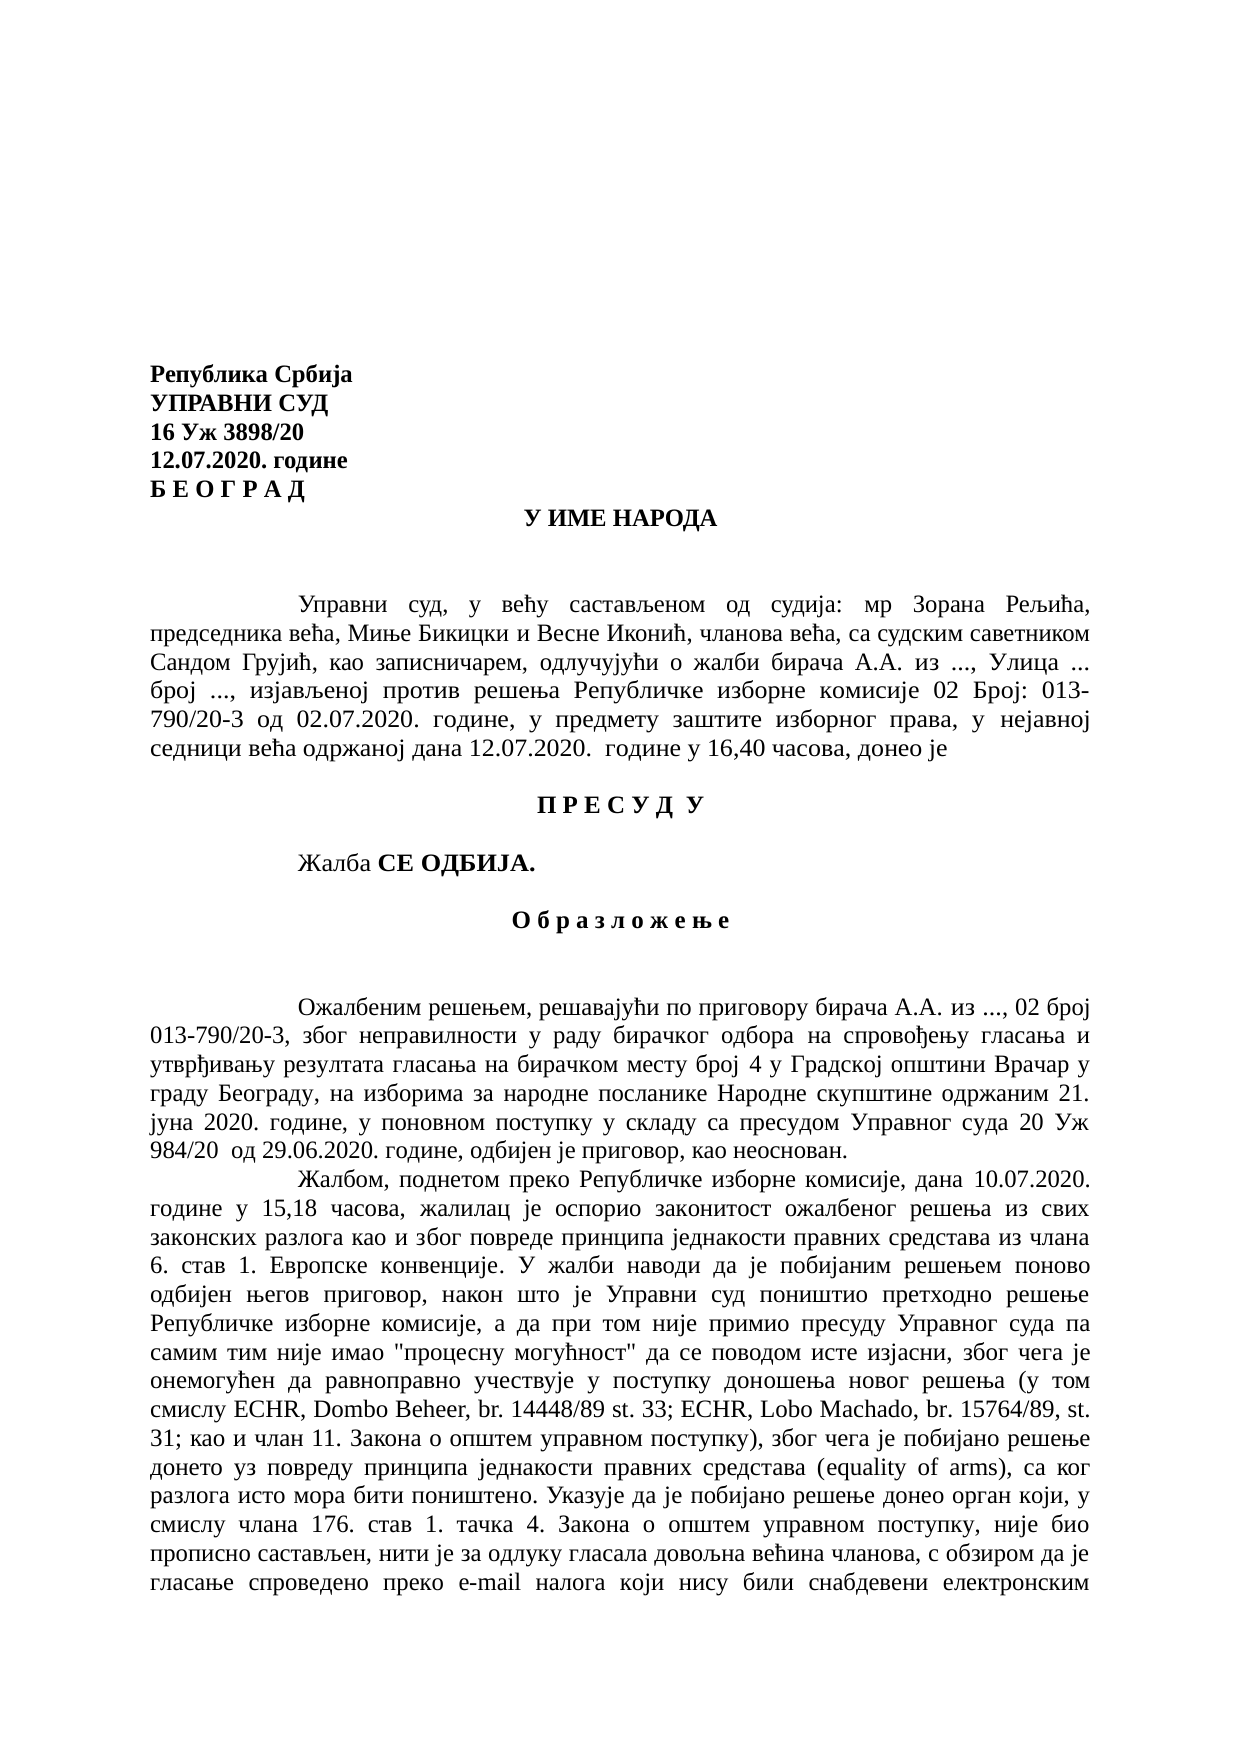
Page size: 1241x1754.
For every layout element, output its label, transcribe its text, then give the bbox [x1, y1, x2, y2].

text Жалбом, поднетом преко Републичке изборне комисије, дана 10.07.2020. године у 15,18 часова, жалилац је оспорио законитост ожалбеног решења из свих законских разлога као и због повреде принципа једнакости правних средстава из члана 6. став 1. Европске конвенције. У жалби наводи да је побијаним решењем поново одбијен његов приговор, након што је Управни суд поништио претходно решење Републичке изборне комисије, а да при том није примио пресуду Управног суда па самим тим није имао "процесну могућност" да се поводом исте изјасни, због чега је онемогућен да равноправно учествује у поступку доношења новог решења (у том смислу ECHR, Dombo Beheer, br. 14448/89 st. 33; ECHR, Lobo Machado, br. 15764/89, st. 31; као и члан 11. Закона о општем управном поступку), због чега је побијано решење донето уз повреду принципа једнакости правних средстава (equality of arms), са ког разлога исто мора бити поништено. Указује да је побијано решење донео орган који, у смислу члана 176. став 1. тачка 4. Закона о општем управном поступку, није био прописно састављен, нити је за одлуку гласала довољна већина чланова, с обзиром да је гласање спроведено преко e-mail налога који нису били снабдевени електронским [150, 1164, 1091, 1595]
text Жалба СЕ ОДБИЈА. [150, 848, 1091, 877]
text 12.07.2020. године [150, 445, 1091, 474]
text П Р Е С У Д У [150, 790, 1091, 819]
text Б Е О Г Р А Д [150, 474, 1091, 503]
text Управни суд, у већу састављеном од судија: мр Зорана Рељића, председника већа, Миње Бикицки и Весне Иконић, чланова већа, са судским саветником Сандом Грујић, као записничарем, одлучујући о жалби бирача A.A. из ..., Улица ... број ..., изјављеној против решења Републичке изборне комисије 02 Број: 013-790/20-3 од 02.07.2020. године, у предмету заштите изборног права, у нејавној седници већа одржаној дана 12.07.2020. године у 16,40 часова, донео је [150, 589, 1091, 762]
text О б р а з л о ж е њ е [150, 905, 1091, 934]
text 16 Уж 3898/20 [150, 417, 1091, 445]
text Република Србија [150, 148, 1091, 388]
text У ИМЕ НАРОДА [150, 503, 1091, 532]
text УПРАВНИ СУД [150, 388, 1091, 417]
text Ожалбеним решењем, решавајући по приговору бирача A.A. из ..., 02 број 013-790/20-3, због неправилности у раду бирачког одбора на спровођењу гласања и утврђивању резултата гласања на бирачком месту број 4 у Градској општини Врачар у граду Београду, на изборима за народне посланике Народне скупштине одржаним 21. јуна 2020. године, у поновном поступку у складу са пресудом Управног суда 20 Уж 984/20 од 29.06.2020. године, одбијен је приговор, као неоснован. [150, 992, 1091, 1164]
